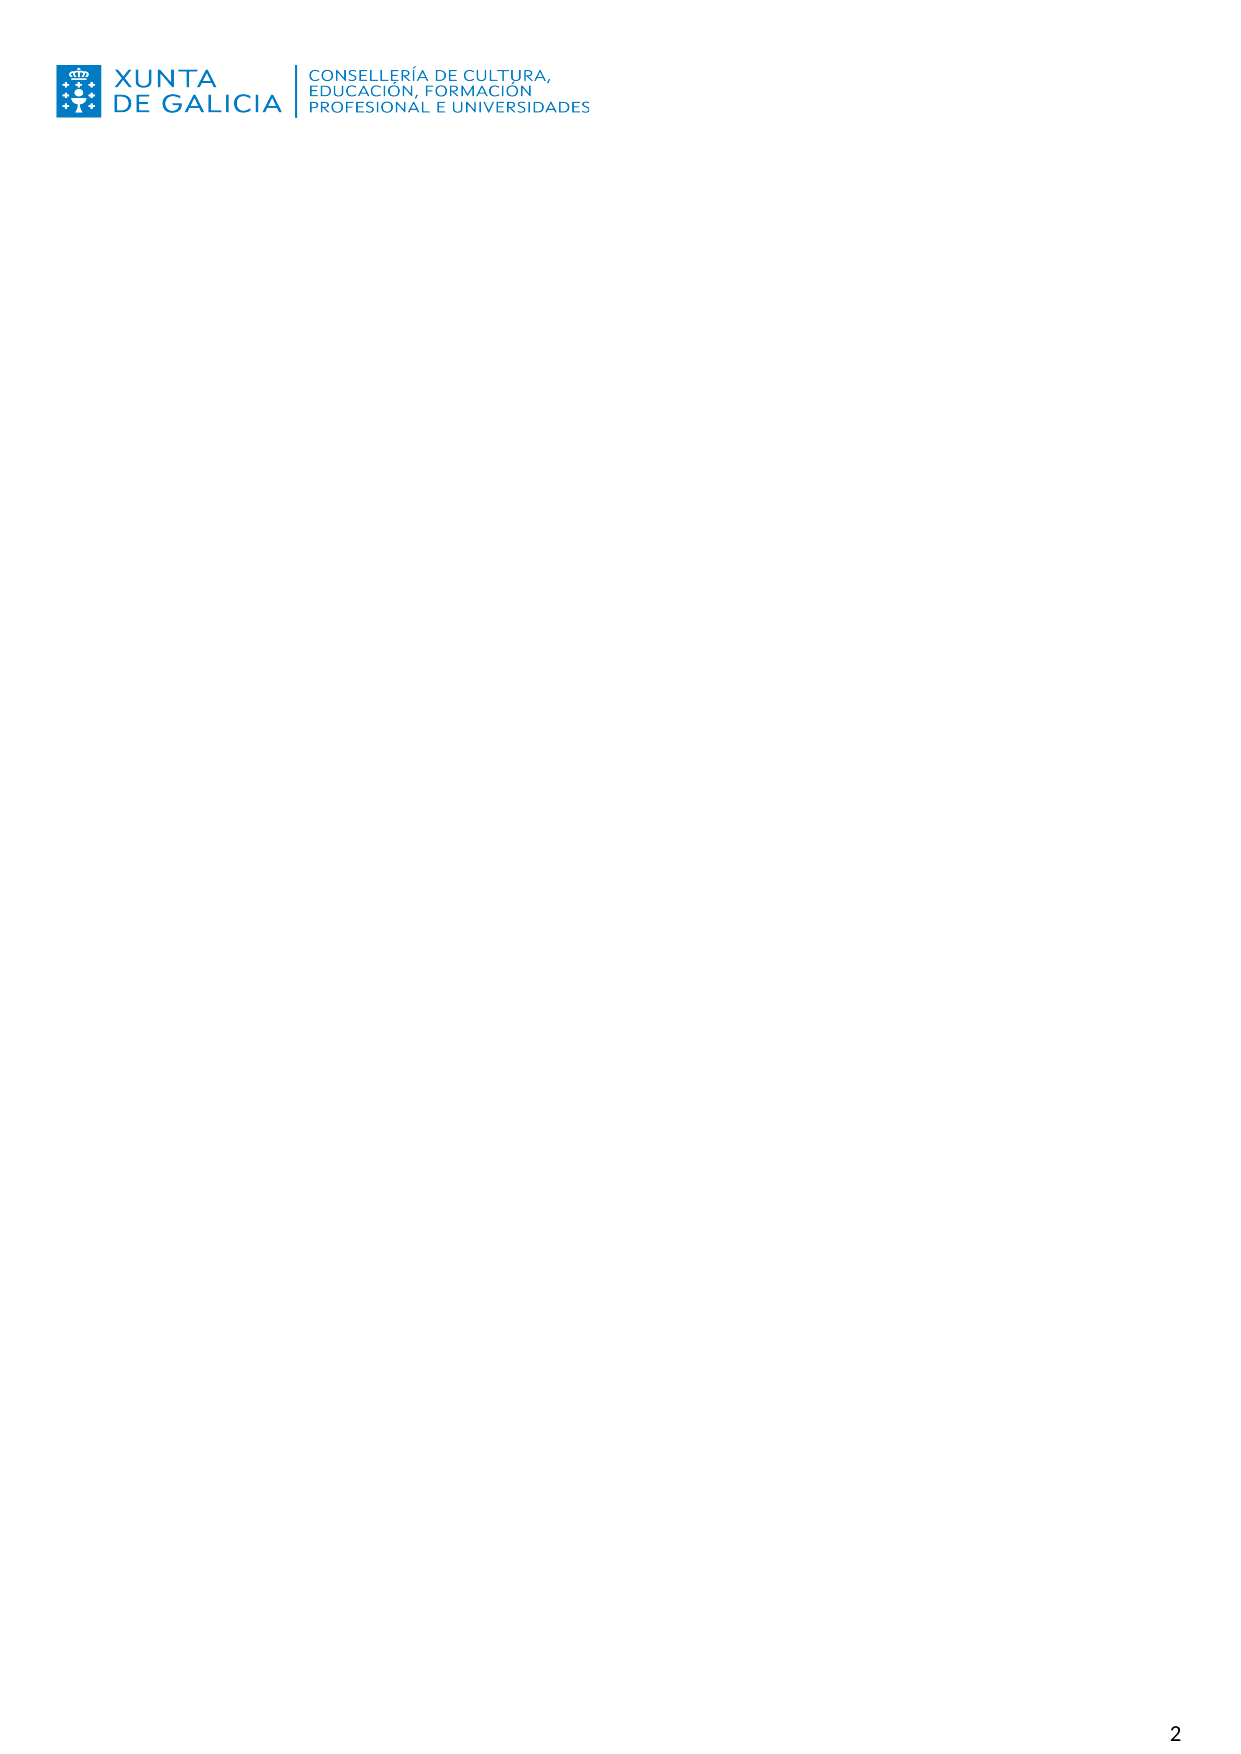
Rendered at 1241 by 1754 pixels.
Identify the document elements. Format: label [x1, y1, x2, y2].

picture [56, 65, 590, 118]
